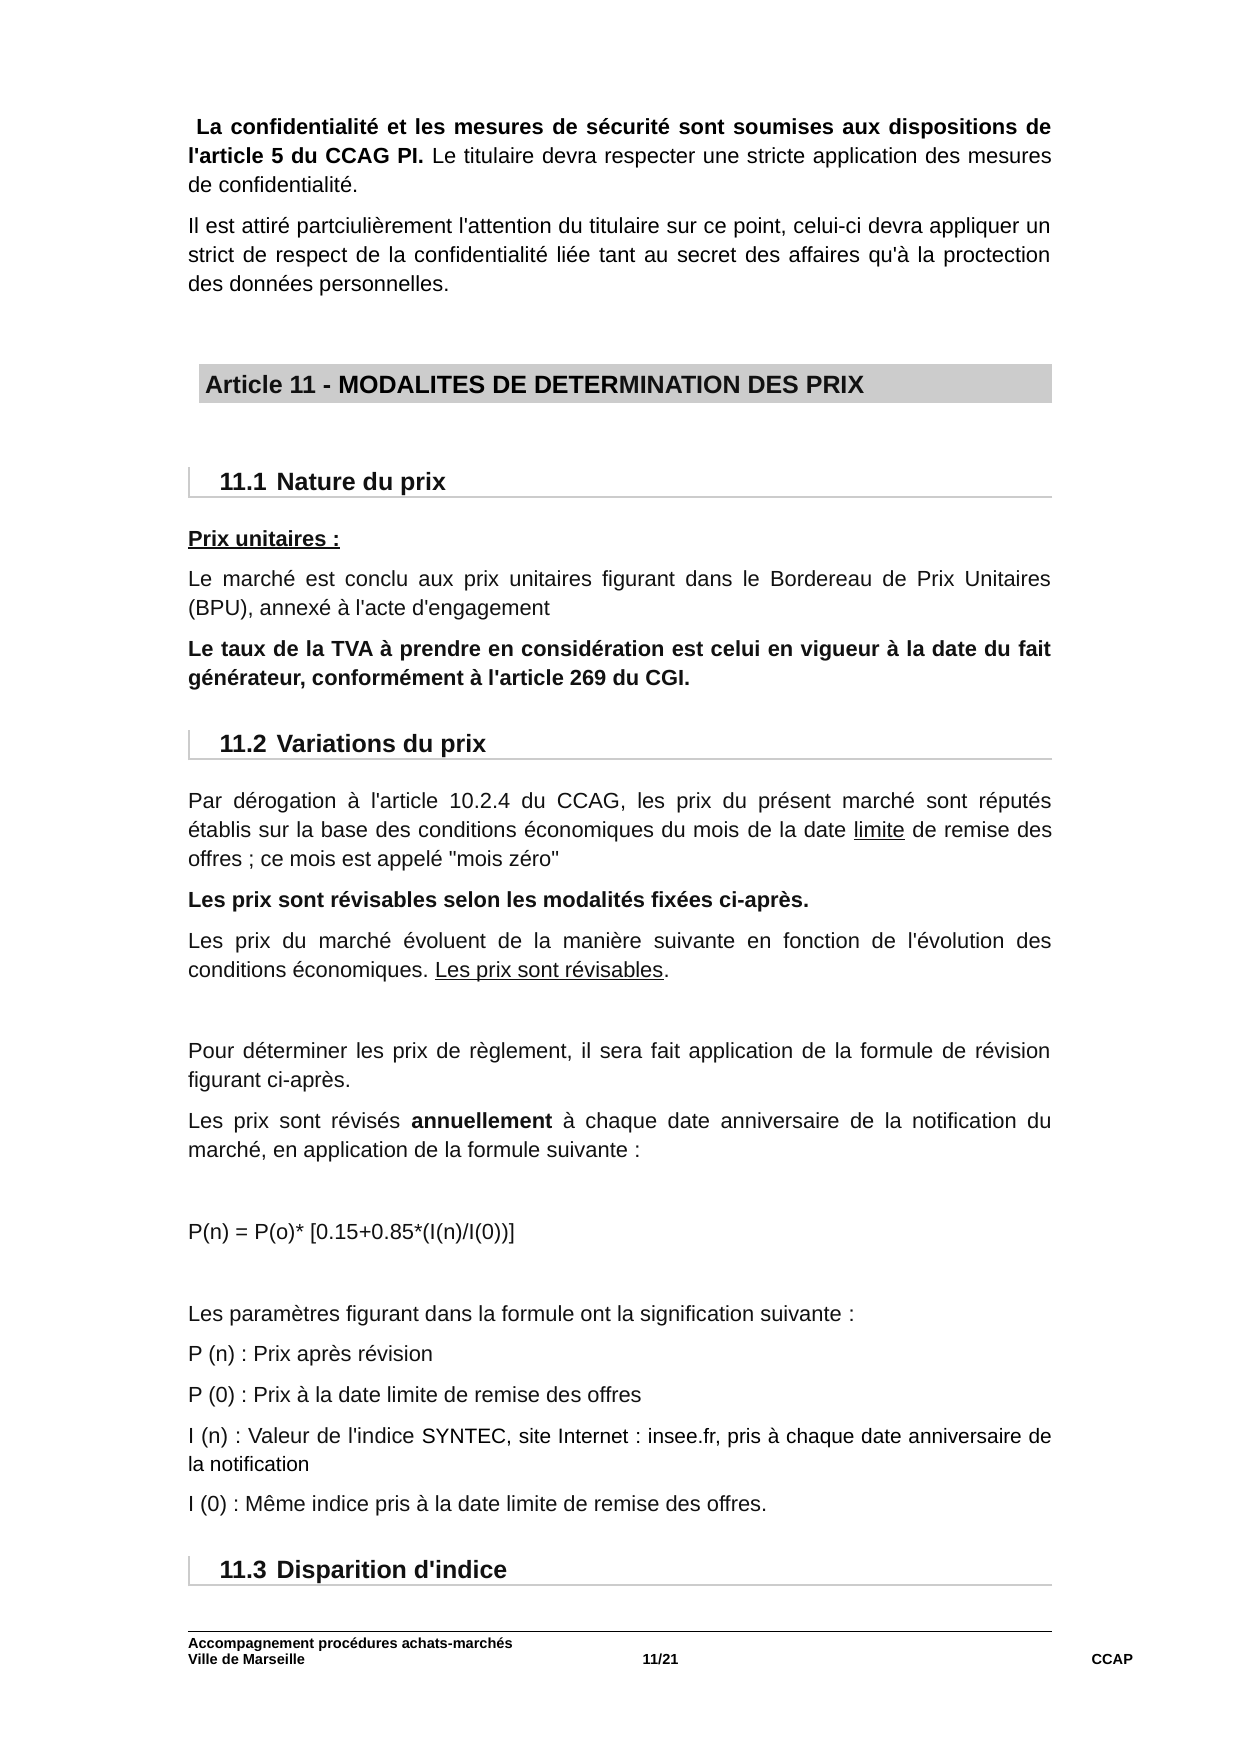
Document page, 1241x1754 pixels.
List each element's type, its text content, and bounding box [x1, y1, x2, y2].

text Le taux de la TVA à prendre en considération est celui en vigueur à la date du fait générateur, conformément à l'article 269 du CGI. [188, 636, 1052, 690]
text P(n) = P(o)* [0.15+0.85*(I(n)/I(0))] [188, 1219, 1052, 1244]
subtitle Nature du prix [190, 467, 1052, 496]
text La confidentialité et les mesures de sécurité sont soumises aux dispositions de l'article 5 du CCAG PI. Le titulaire devra respecter une stricte application des mesures de confidentialité. [188, 114, 1052, 197]
text Les prix sont révisables selon les modalités fixées ci-après. [188, 887, 1052, 912]
text Pour déterminer les prix de règlement, il sera fait application de la formule de révision figurant ci-après. [188, 1038, 1052, 1093]
text Il est attiré partciulièrement l'attention du titulaire sur ce point, celui-ci devra appliquer un strict de respect de la confidentialité liée tant au secret des affaires qu'à la proctection des données personnelles. [188, 213, 1052, 296]
subtitle Variations du prix [188, 729, 1052, 758]
subtitle MODALITES DE DETERMINATION DES PRIX [202, 367, 1050, 401]
subtitle Disparition d'indice [190, 1556, 1052, 1584]
text Les prix du marché évoluent de la manière suivante en fonction de l'évolution des conditions économiques. Les prix sont révisables. [188, 928, 1052, 982]
text Prix unitaires : [188, 526, 1052, 551]
text P (n) : Prix après révision [188, 1341, 1052, 1367]
text Les prix sont révisés annuellement à chaque date anniversaire de la notification du marché, en application de la formule suivante : [188, 1108, 1052, 1162]
text Les paramètres figurant dans la formule ont la signification suivante : [188, 1301, 1052, 1326]
text P (0) : Prix à la date limite de remise des offres [188, 1382, 1052, 1407]
text Par dérogation à l'article 10.2.4 du CCAG, les prix du présent marché sont réputés établis sur la base des conditions économiques du mois de la date limite de remise des offres ; ce mois est appelé "mois zéro" [188, 788, 1052, 871]
text I (n) : Valeur de l'indice SYNTEC, site Internet : insee.fr, pris à chaque date anniversaire de la notification [188, 1423, 1052, 1476]
text Le marché est conclu aux prix unitaires figurant dans le Bordereau de Prix Unitaires (BPU), annexé à l'acte d'engagement [188, 566, 1052, 621]
text I (0) : Même indice pris à la date limite de remise des offres. [188, 1491, 1052, 1516]
